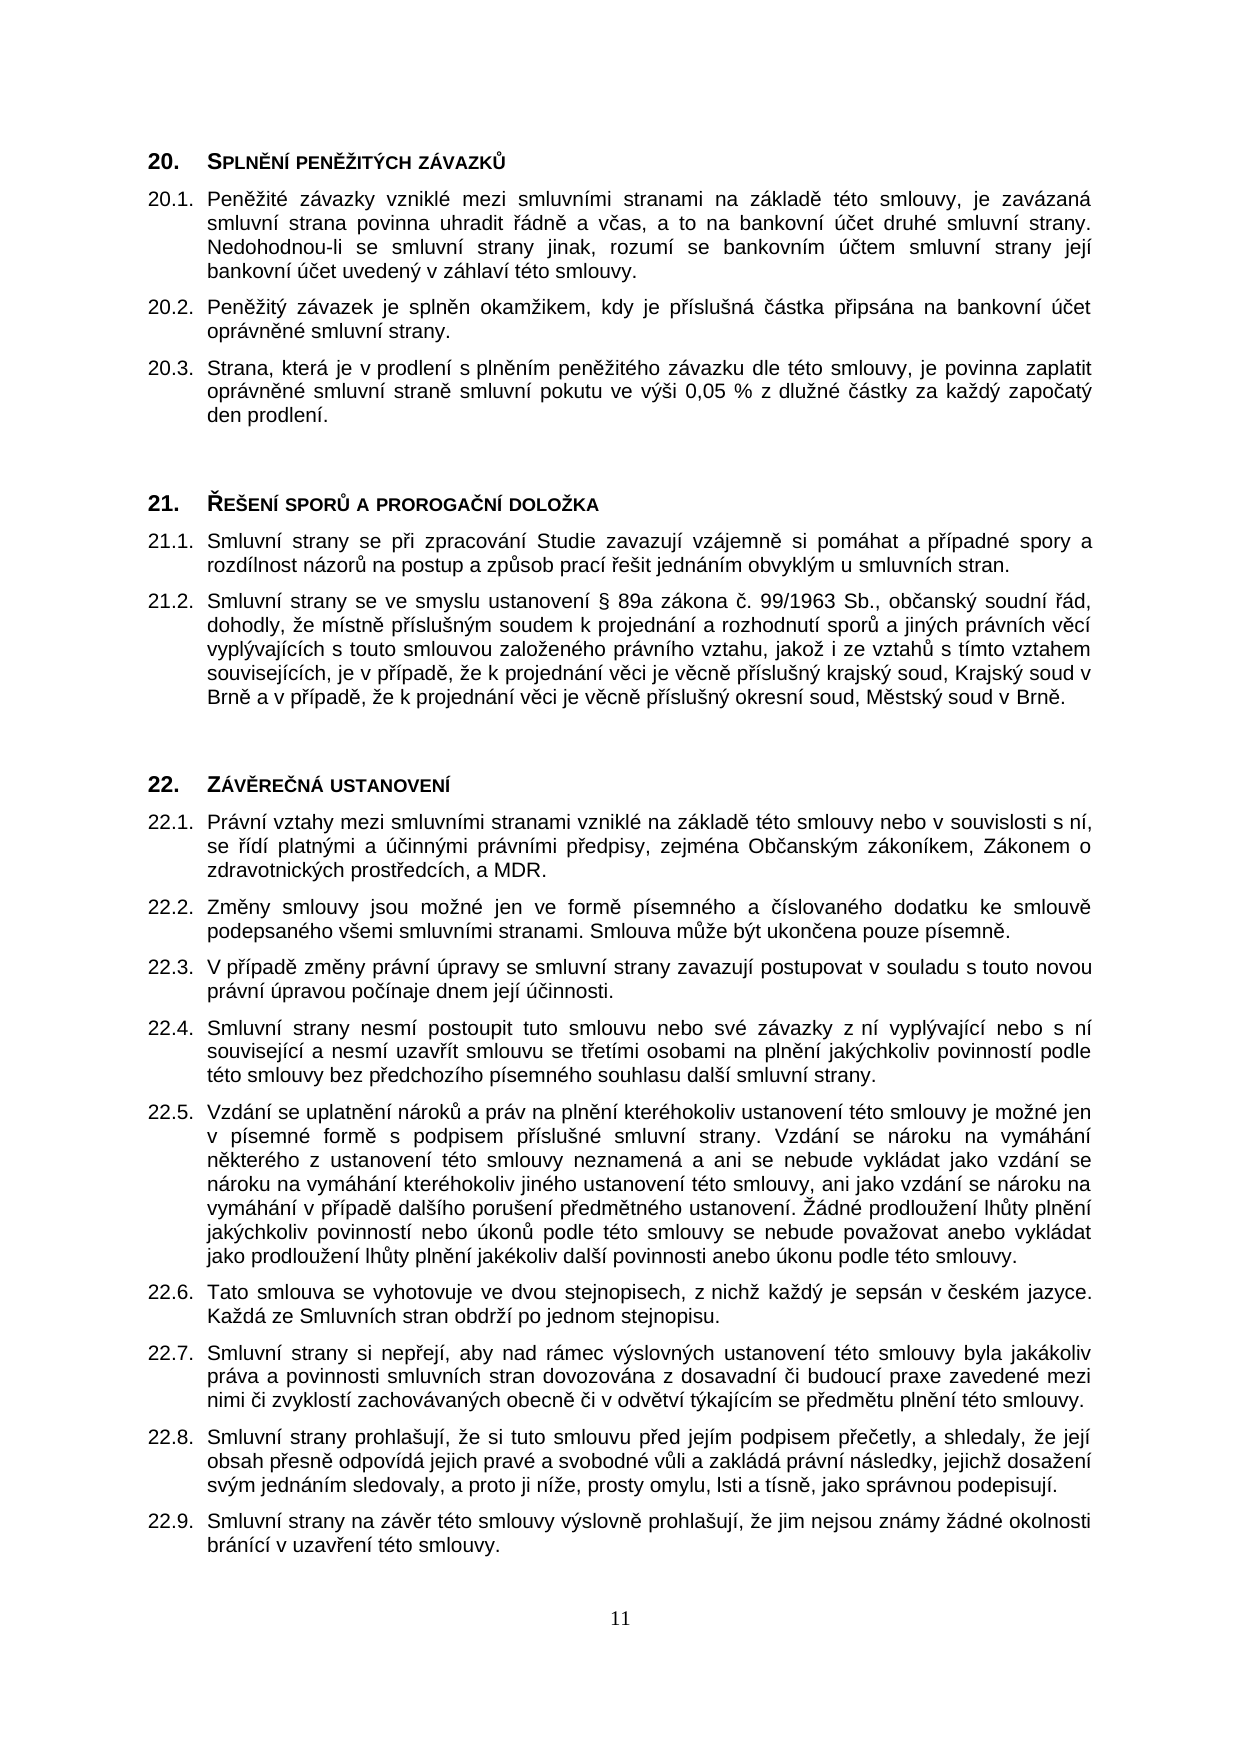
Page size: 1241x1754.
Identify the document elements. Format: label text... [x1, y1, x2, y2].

subtitle Smluvní strany si nepřejí, aby nad rámec výslovných ustanovení této smlouvy byla jakákoliv práva a povinnosti smluvních stran dovozována z dosavadní či budoucí praxe zavedené mezi nimi či zvyklostí zachovávaných obecně či v odvětví týkajícím se předmětu plnění této smlouvy. [148, 1340, 1092, 1412]
subtitle Peněžitý závazek je splněn okamžikem, kdy je příslušná částka připsána na bankovní účet oprávněné smluvní strany. [148, 295, 1092, 343]
subtitle V případě změny právní úpravy se smluvní strany zavazují postupovat v souladu s touto novou právní úpravou počínaje dnem její účinnosti. [148, 955, 1092, 1003]
subtitle Peněžité závazky vzniklé mezi smluvními stranami na základě této smlouvy, je zavázaná smluvní strana povinna uhradit řádně a včas, a to na bankovní účet druhé smluvní strany. Nedohodnou-li se smluvní strany jinak, rozumí se bankovním účtem smluvní strany její bankovní účet uvedený v záhlaví této smlouvy. [148, 187, 1092, 282]
subtitle Právní vztahy mezi smluvními stranami vzniklé na základě této smlouvy nebo v souvislosti s ní, se řídí platnými a účinnými právními předpisy, zejména Občanským zákoníkem, Zákonem o zdravotnických prostředcích, a MDR. [148, 810, 1092, 882]
subtitle Splnění peněžitých závazků [148, 148, 1092, 174]
subtitle Smluvní strany nesmí postoupit tuto smlouvu nebo své závazky z ní vyplývající nebo s ní související a nesmí uzavřít smlouvu se třetími osobami na plnění jakýchkoliv povinností podle této smlouvy bez předchozího písemného souhlasu další smluvní strany. [148, 1015, 1092, 1087]
subtitle Změny smlouvy jsou možné jen ve formě písemného a číslovaného dodatku ke smlouvě podepsaného všemi smluvními stranami. Smlouva může být ukončena pouze písemně. [148, 894, 1092, 942]
subtitle Závěrečná ustanovení [148, 771, 1092, 798]
subtitle Smluvní strany se při zpracování Studie zavazují vzájemně si pomáhat a případné spory a rozdílnost názorů na postup a způsob prací řešit jednáním obvyklým u smluvních stran. [148, 528, 1092, 576]
subtitle Strana, která je v prodlení s plněním peněžitého závazku dle této smlouvy, je povinna zaplatit oprávněné smluvní straně smluvní pokutu ve výši 0,05 % z dlužné částky za každý započatý den prodlení. [148, 355, 1092, 427]
subtitle Smluvní strany se ve smyslu ustanovení § 89a zákona č. 99/1963 Sb., občanský soudní řád, dohodly, že místně příslušným soudem k projednání a rozhodnutí sporů a jiných právních věcí vyplývajících s touto smlouvou založeného právního vztahu, jakož i ze vztahů s tímto vztahem souvisejících, je v případě, že k projednání věci je věcně příslušný krajský soud, Krajský soud v Brně a v případě, že k projednání věci je věcně příslušný okresní soud, Městský soud v Brně. [148, 589, 1092, 709]
subtitle Vzdání se uplatnění nároků a práv na plnění kteréhokoliv ustanovení této smlouvy je možné jen v písemné formě s podpisem příslušné smluvní strany. Vzdání se nároku na vymáhání některého z ustanovení této smlouvy neznamená a ani se nebude vykládat jako vzdání se nároku na vymáhání kteréhokoliv jiného ustanovení této smlouvy, ani jako vzdání se nároku na vymáhání v případě dalšího porušení předmětného ustanovení. Žádné prodloužení lhůty plnění jakýchkoliv povinností nebo úkonů podle této smlouvy se nebude považovat anebo vykládat jako prodloužení lhůty plnění jakékoliv další povinnosti anebo úkonu podle této smlouvy. [148, 1100, 1092, 1267]
subtitle Smluvní strany prohlašují, že si tuto smlouvu před jejím podpisem přečetly, a shledaly, že její obsah přesně odpovídá jejich pravé a svobodné vůli a zakládá právní následky, jejichž dosažení svým jednáním sledovaly, a proto ji níže, prosty omylu, lsti a tísně, jako správnou podepisují. [148, 1425, 1092, 1497]
subtitle Řešení sporů a prorogační doložka [148, 490, 1092, 516]
subtitle Smluvní strany na závěr této smlouvy výslovně prohlašují, že jim nejsou známy žádné okolnosti bránící v uzavření této smlouvy. [148, 1509, 1092, 1557]
subtitle Tato smlouva se vyhotovuje ve dvou stejnopisech, z nichž každý je sepsán v českém jazyce. Každá ze Smluvních stran obdrží po jednom stejnopisu. [148, 1280, 1092, 1328]
